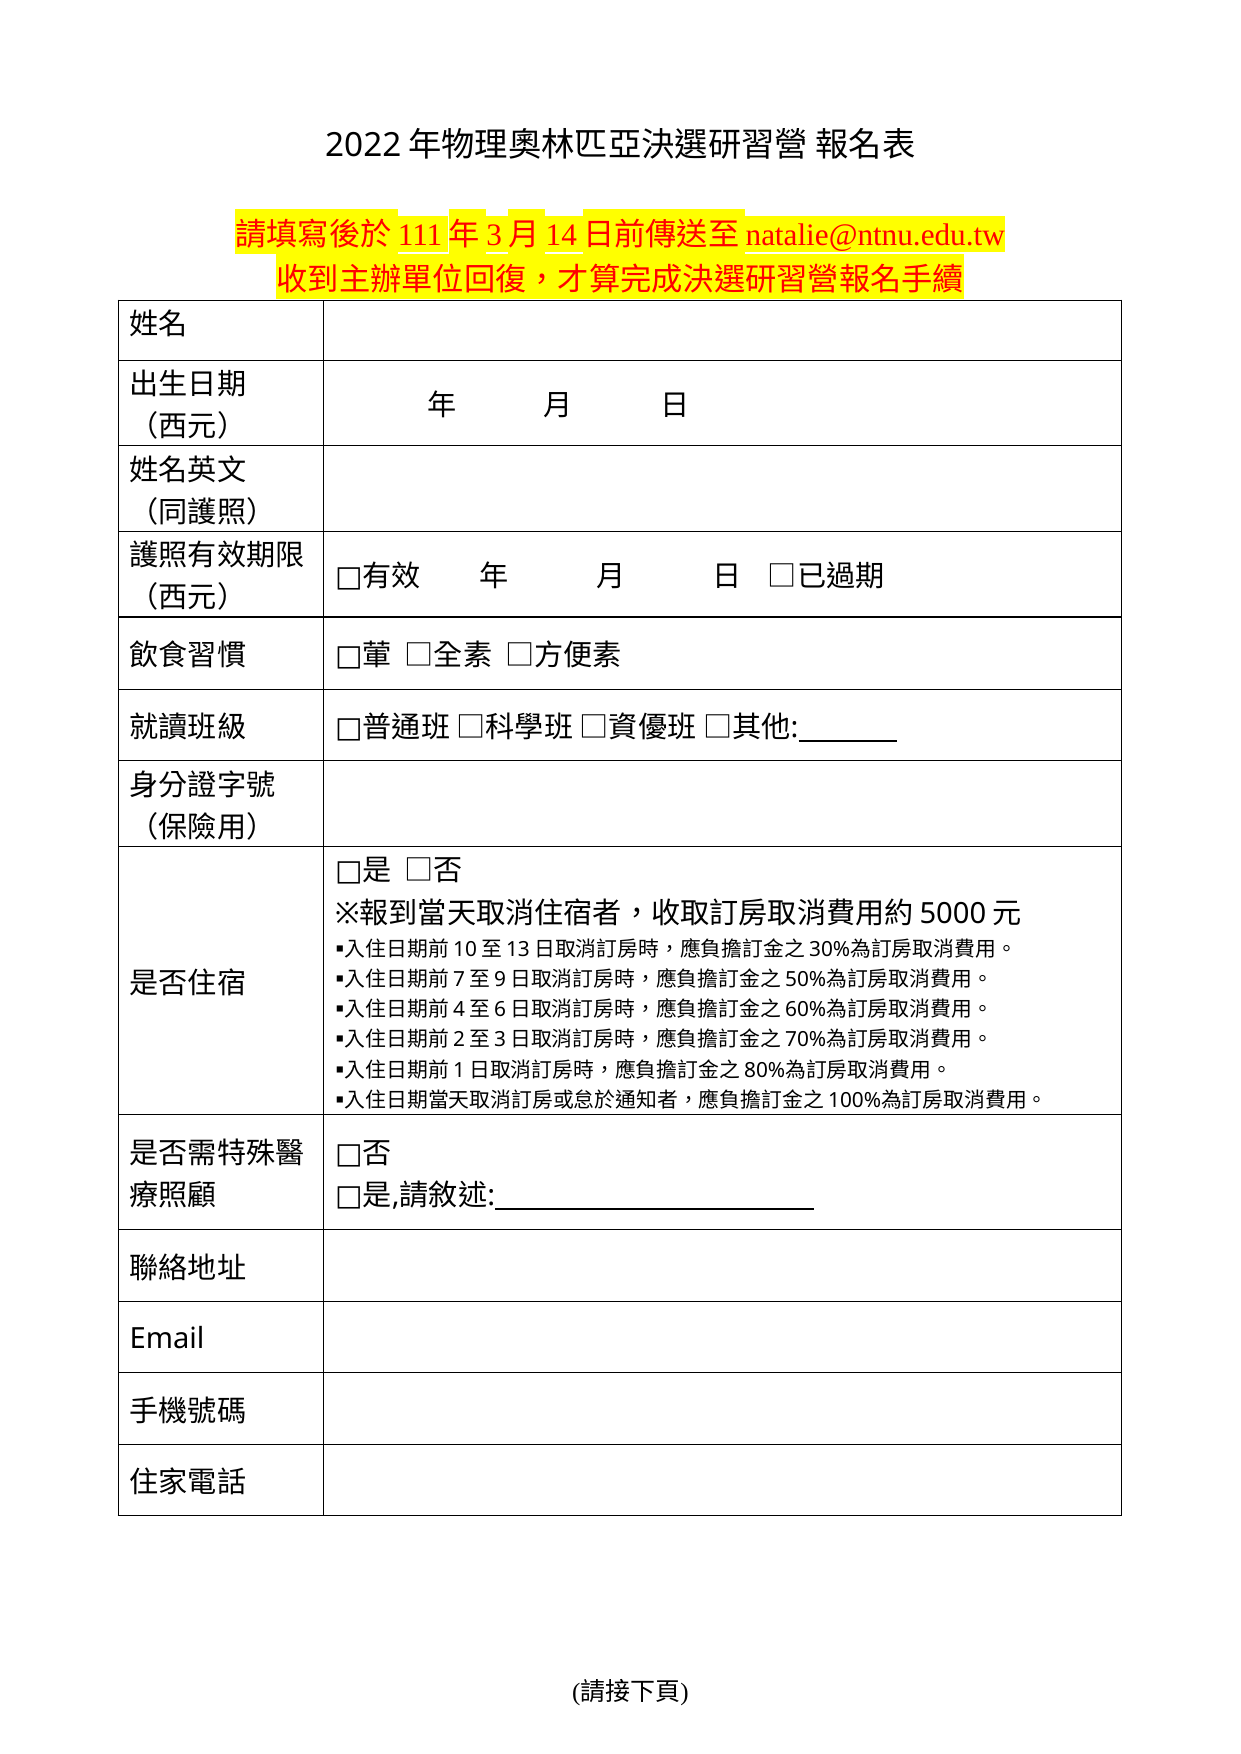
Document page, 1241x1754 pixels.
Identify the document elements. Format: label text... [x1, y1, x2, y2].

table_cell 出生日期 （西元） [119, 361, 323, 445]
table_cell 是否住宿 [119, 847, 323, 1114]
table_cell 是否需特殊醫療照顧 [119, 1115, 323, 1229]
table_cell □葷 □全素 □方便素 [324, 618, 1121, 689]
table_cell Email [119, 1302, 323, 1372]
table_cell [324, 1445, 1121, 1515]
text 收到主辦單位回復，才算完成決選研習營報名手續 [118, 254, 1122, 299]
table_cell 就讀班級 [119, 690, 323, 760]
table_cell [324, 1373, 1121, 1443]
table_cell [324, 1302, 1121, 1372]
table_cell 身分證字號（保險用） [119, 761, 323, 846]
text 請填寫後於111年3月14日前傳送至natalie@ntnu.edu.tw [118, 209, 1122, 254]
table_cell 聯絡地址 [119, 1230, 323, 1301]
table_cell 姓名英文 （同護照） [119, 446, 323, 531]
table_cell [324, 446, 1121, 531]
table_cell 護照有效期限（西元） [119, 532, 323, 616]
table_header 姓名 [119, 301, 323, 359]
table_cell □是 □否 ※報到當天取消住宿者，收取訂房取消費用約5000元 入住日期前10至13日取消訂房時，應負擔訂金之30%為訂房取消費用。 入住日期前7至9日取消訂房時，應負擔訂金之50%為訂房取消費用。 入住日期前4至6日取消訂房時，應負擔訂金之60%為訂房取消費用。 入住日期前2至3日取消訂房時，應負擔訂金之70%為訂房取消費用。 入住日期前1日取消訂房時，應負擔訂金之80%為訂房取消費用。 入住日期當天取消訂房或怠於通知者，應負擔訂金之100%為訂房取消費用。 [324, 847, 1121, 1114]
table_cell 飲食習慣 [119, 618, 323, 689]
table_cell [324, 1230, 1121, 1301]
table_cell 住家電話 [119, 1445, 323, 1515]
table_header [324, 301, 1121, 359]
table_cell 手機號碼 [119, 1373, 323, 1443]
text 2022年物理奧林匹亞決選研習營 報名表 [118, 118, 1122, 167]
table_cell 年 月 日 [324, 361, 1121, 445]
table_cell □有效 年 月 日 □已過期 [324, 532, 1121, 616]
table_cell [324, 761, 1121, 846]
table_cell □否 □是,請敘述: [324, 1115, 1121, 1229]
table_cell □普通班 □科學班 □資優班 □其他: [324, 690, 1121, 760]
